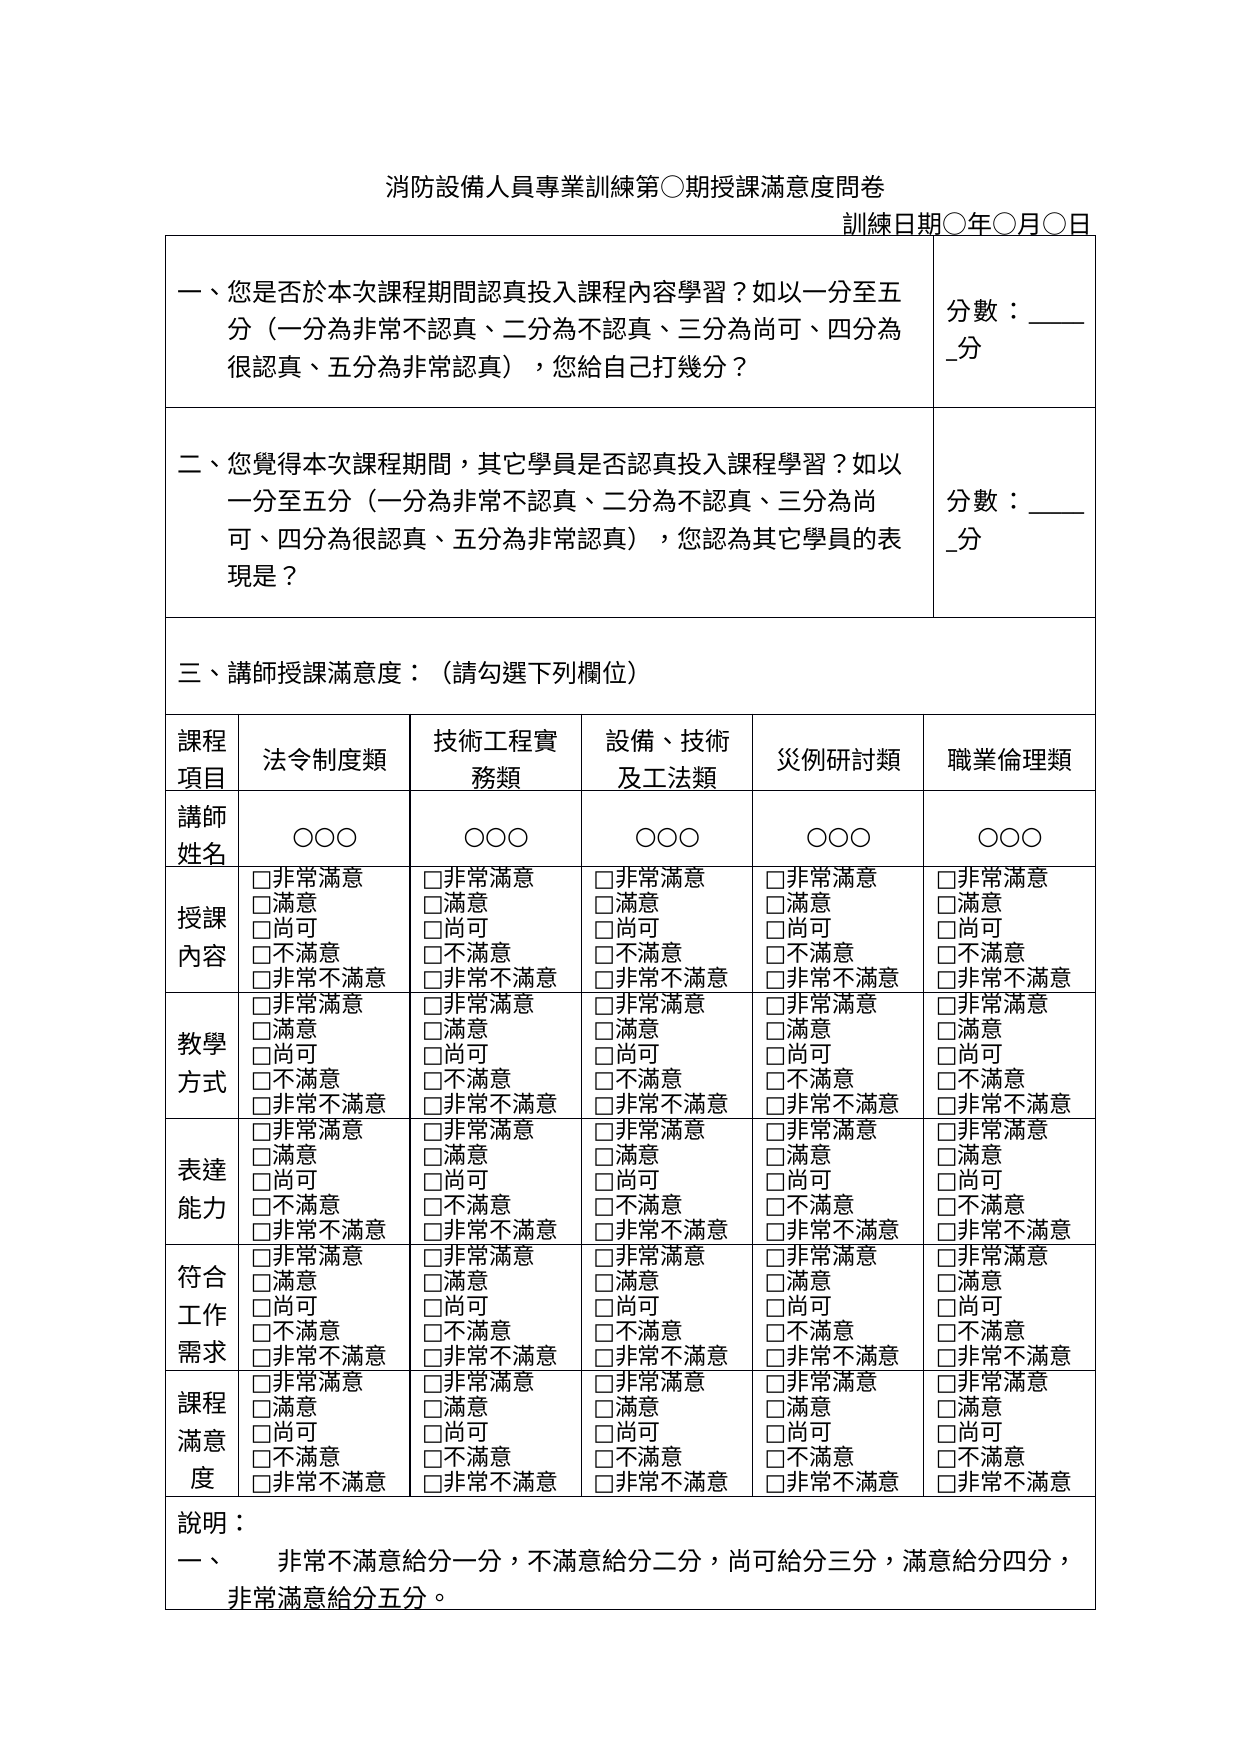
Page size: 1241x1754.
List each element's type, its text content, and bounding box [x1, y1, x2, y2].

table_cell □非常滿意 □滿意 □尚可 □不滿意 □非常不滿意 [753, 1371, 923, 1496]
text 消防設備人員專業訓練第○期授課滿意度問卷 [177, 160, 1092, 198]
table_cell ○○○ [753, 791, 923, 866]
table_cell 表達能力 [166, 1119, 238, 1244]
table_cell 三、講師授課滿意度：（請勾選下列欄位） [166, 618, 1095, 713]
table_cell □非常滿意 □滿意 □尚可 □不滿意 □非常不滿意 [753, 1245, 923, 1370]
table_cell □非常滿意 □滿意 □尚可 □不滿意 □非常不滿意 [582, 867, 752, 992]
table_cell □非常滿意 □滿意 □尚可 □不滿意 □非常不滿意 [239, 1119, 409, 1244]
table_cell □非常滿意 □滿意 □尚可 □不滿意 □非常不滿意 [582, 993, 752, 1118]
table_cell 技術工程實務類 [411, 715, 581, 789]
table_cell 說明： 非常不滿意給分一分，不滿意給分二分，尚可給分三分，滿意給分四分，非常滿意給分五分。 非常不滿意給分一分之項目，請說明原因，以利改進參考，如未提原因者，改列二分。 請於課程結束後，將本問卷繳交施予訓練之專業機構。 [166, 1497, 1095, 1609]
table_cell □非常滿意 □滿意 □尚可 □不滿意 □非常不滿意 [582, 1245, 752, 1370]
table_cell □非常滿意 □滿意 □尚可 □不滿意 □非常不滿意 [753, 993, 923, 1118]
table_cell 二、您覺得本次課程期間，其它學員是否認真投入課程學習？如以一分至五分（一分為非常不認真、二分為不認真、三分為尚可、四分為很認真、五分為非常認真），您認為其它學員的表現是？ [166, 408, 933, 617]
table_header 一、您是否於本次課程期間認真投入課程內容學習？如以一分至五分（一分為非常不認真、二分為不認真、三分為尚可、四分為很認真、五分為非常認真），您給自己打幾分？ [166, 236, 933, 407]
table_cell ○○○ [582, 791, 752, 866]
table_cell □非常滿意 □滿意 □尚可 □不滿意 □非常不滿意 [582, 1371, 752, 1496]
table_cell □非常滿意 □滿意 □尚可 □不滿意 □非常不滿意 [239, 1371, 409, 1496]
table_cell 法令制度類 [239, 715, 409, 789]
table_cell □非常滿意 □滿意 □尚可 □不滿意 □非常不滿意 [239, 993, 409, 1118]
table_cell □非常滿意 □滿意 □尚可 □不滿意 □非常不滿意 [411, 993, 581, 1118]
table_cell 課程滿意度 [166, 1371, 238, 1496]
table_cell □非常滿意 □滿意 □尚可 □不滿意 □非常不滿意 [924, 1119, 1095, 1244]
table_cell □非常滿意 □滿意 □尚可 □不滿意 □非常不滿意 [411, 867, 581, 992]
table_cell □非常滿意 □滿意 □尚可 □不滿意 □非常不滿意 [753, 1119, 923, 1244]
table_cell 課程項目 [166, 715, 238, 789]
table_cell 符合工作需求 [166, 1245, 238, 1370]
table_cell □非常滿意 □滿意 □尚可 □不滿意 □非常不滿意 [411, 1119, 581, 1244]
table_cell □非常滿意 □滿意 □尚可 □不滿意 □非常不滿意 [924, 867, 1095, 992]
table_cell ○○○ [924, 791, 1095, 866]
table_cell 教學方式 [166, 993, 238, 1118]
table_cell 設備、技術及工法類 [582, 715, 752, 789]
table_cell 分數：______分 [934, 408, 1095, 617]
table_cell 災例研討類 [753, 715, 923, 789]
table_cell □非常滿意 □滿意 □尚可 □不滿意 □非常不滿意 [753, 867, 923, 992]
table_cell □非常滿意 □滿意 □尚可 □不滿意 □非常不滿意 [924, 993, 1095, 1118]
table_cell 講師姓名 [166, 791, 238, 866]
table_cell □非常滿意 □滿意 □尚可 □不滿意 □非常不滿意 [582, 1119, 752, 1244]
table_cell □非常滿意 □滿意 □尚可 □不滿意 □非常不滿意 [924, 1245, 1095, 1370]
table_cell □非常滿意 □滿意 □尚可 □不滿意 □非常不滿意 [924, 1371, 1095, 1496]
table_cell □非常滿意 □滿意 □尚可 □不滿意 □非常不滿意 [239, 1245, 409, 1370]
table_cell ○○○ [239, 791, 409, 866]
table_cell 職業倫理類 [924, 715, 1095, 789]
table_cell □非常滿意 □滿意 □尚可 □不滿意 □非常不滿意 [239, 867, 409, 992]
table_cell ○○○ [411, 791, 581, 866]
table_cell □非常滿意 □滿意 □尚可 □不滿意 □非常不滿意 [411, 1371, 581, 1496]
table_cell 授課內容 [166, 867, 238, 992]
text 訓練日期○年○月○日 [177, 198, 1092, 235]
table_header 分數：______分 [934, 236, 1095, 407]
table_cell □非常滿意 □滿意 □尚可 □不滿意 □非常不滿意 [411, 1245, 581, 1370]
